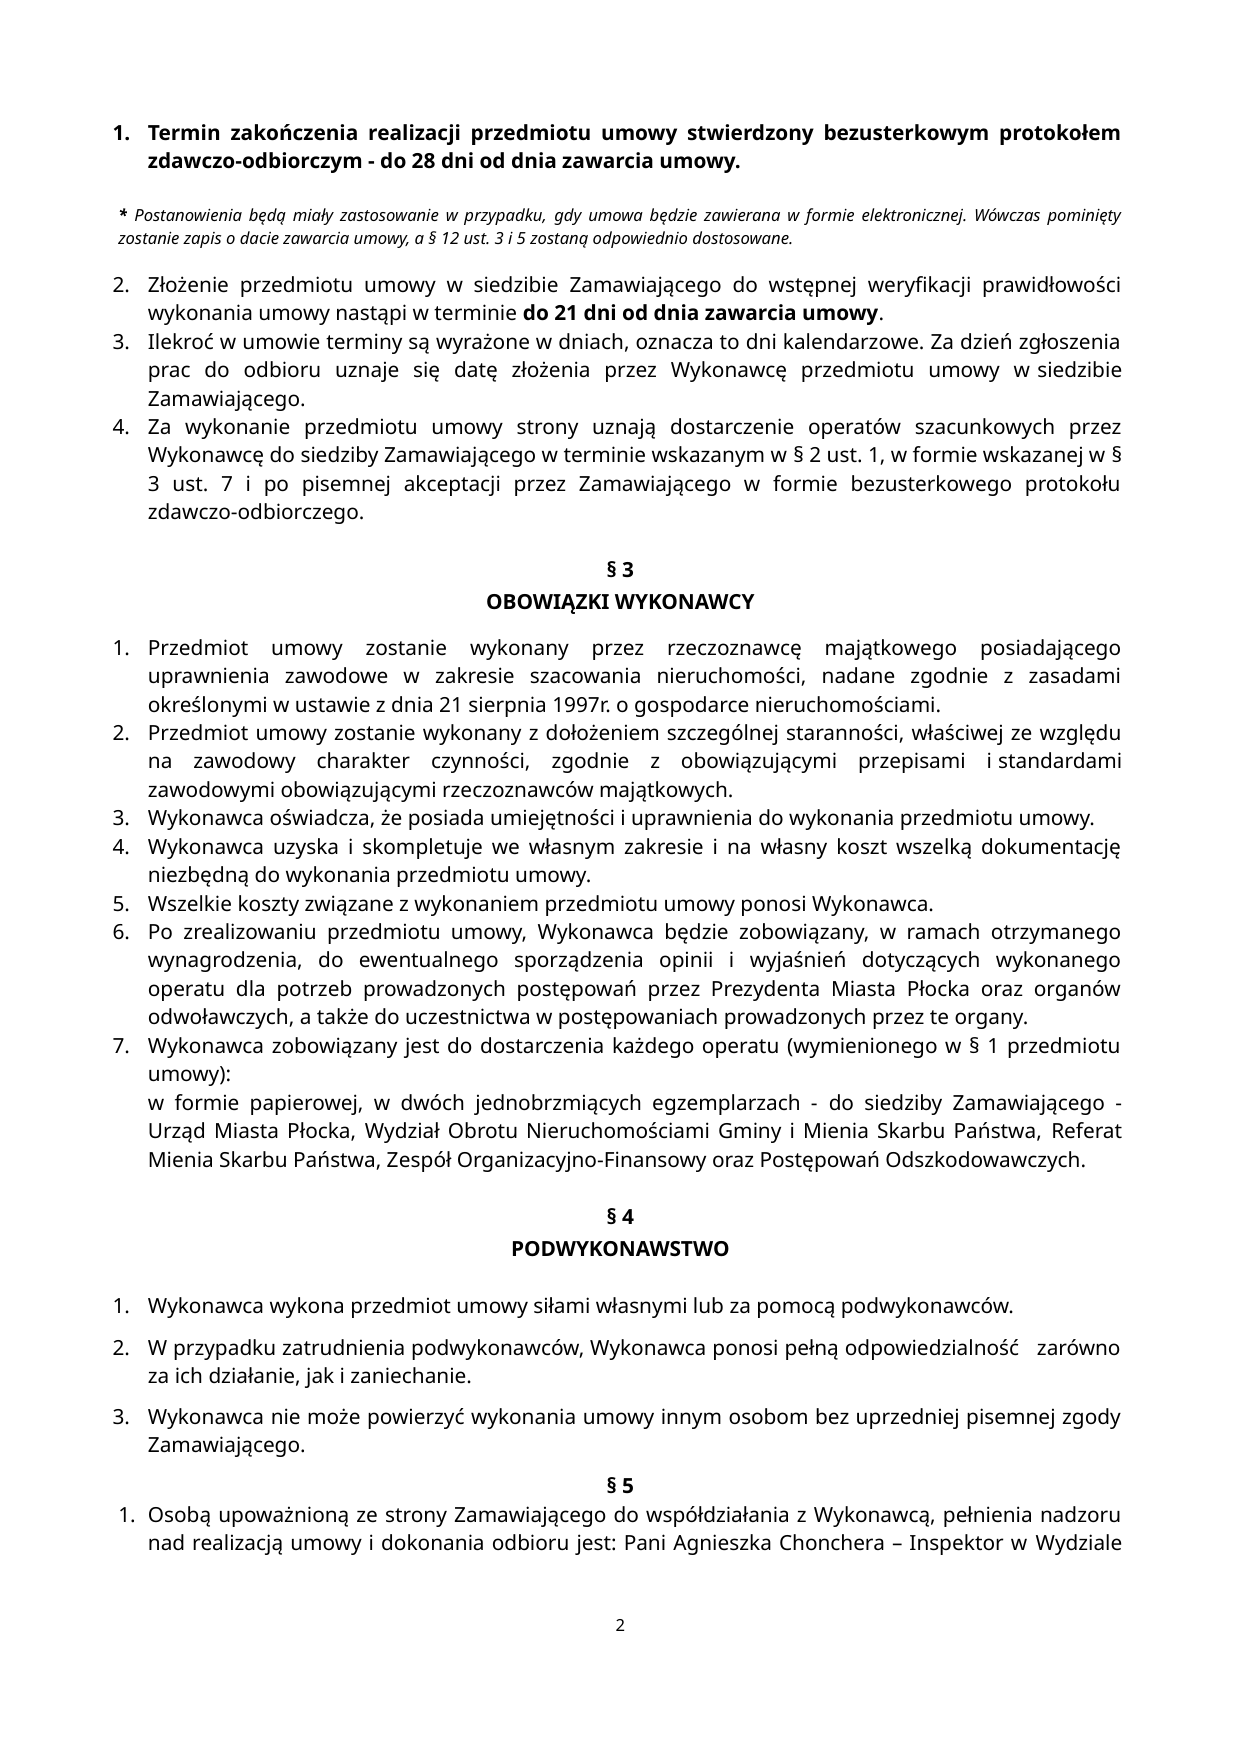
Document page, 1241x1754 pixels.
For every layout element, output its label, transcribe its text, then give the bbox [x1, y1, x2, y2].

text § 3 [118, 555, 1122, 583]
list Po zrealizowaniu przedmiotu umowy, Wykonawca będzie zobowiązany, w ramach otrzymanego wynagrodzenia, do ewentualnego sporządzenia opinii i wyjaśnień dotyczących wykonanego operatu dla potrzeb prowadzonych postępowań przez Prezydenta Miasta Płocka oraz organów odwoławczych, a także do uczestnictwa w postępowaniach prowadzonych przez te organy. [112, 917, 1122, 1031]
text § 4 [118, 1202, 1122, 1230]
list Termin zakończenia realizacji przedmiotu umowy stwierdzony bezusterkowym protokołem zdawczo-odbiorczym - do 28 dni od dnia zawarcia umowy. [112, 118, 1122, 175]
list Wykonawca wykona przedmiot umowy siłami własnymi lub za pomocą podwykonawców. [112, 1292, 1122, 1320]
list Wykonawca oświadcza, że posiada umiejętności i uprawnienia do wykonania przedmiotu umowy. [112, 803, 1122, 832]
list W przypadku zatrudnienia podwykonawców, Wykonawca ponosi pełną odpowiedzialność zarówno za ich działanie, jak i zaniechanie. [112, 1333, 1122, 1389]
text § 5 [118, 1471, 1122, 1500]
list Wykonawca uzyska i skompletuje we własnym zakresie i na własny koszt wszelką dokumentację niezbędną do wykonania przedmiotu umowy. [112, 832, 1122, 889]
list Ilekroć w umowie terminy są wyrażone w dniach, oznacza to dni kalendarzowe. Za dzień zgłoszenia prac do odbioru uznaje się datę złożenia przez Wykonawcę przedmiotu umowy w siedzibie Zamawiającego. [112, 327, 1122, 412]
list Przedmiot umowy zostanie wykonany z dołożeniem szczególnej staranności, właściwej ze względu na zawodowy charakter czynności, zgodnie z obowiązującymi przepisami i standardami zawodowymi obowiązującymi rzeczoznawców majątkowych. [112, 718, 1122, 803]
list Złożenie przedmiotu umowy w siedzibie Zamawiającego do wstępnej weryfikacji prawidłowości wykonania umowy nastąpi w terminie do 21 dni od dnia zawarcia umowy. [112, 270, 1122, 327]
list Wszelkie koszty związane z wykonaniem przedmiotu umowy ponosi Wykonawca. [112, 889, 1122, 917]
list Za wykonanie przedmiotu umowy strony uznają dostarczenie operatów szacunkowych przez Wykonawcę do siedziby Zamawiającego w terminie wskazanym w § 2 ust. 1, w formie wskazanej w § 3 ust. 7 i po pisemnej akceptacji przez Zamawiającego w formie bezusterkowego protokołu zdawczo-odbiorczego. [112, 412, 1122, 526]
text * Postanowienia będą miały zastosowanie w przypadku, gdy umowa będzie zawierana w formie elektronicznej. Wówczas pominięty zostanie zapis o dacie zawarcia umowy, a § 12 ust. 3 i 5 zostaną odpowiednio dostosowane. [118, 204, 1122, 249]
text PODWYKONAWSTWO [118, 1234, 1122, 1263]
list Wykonawca zobowiązany jest do dostarczenia każdego operatu (wymienionego w § 1 przedmiotu umowy): [112, 1031, 1122, 1088]
list Wykonawca nie może powierzyć wykonania umowy innym osobom bez uprzedniej pisemnej zgody Zamawiającego. [112, 1402, 1122, 1459]
text OBOWIĄZKI WYKONAWCY [118, 587, 1122, 616]
list Przedmiot umowy zostanie wykonany przez rzeczoznawcę majątkowego posiadającego uprawnienia zawodowe w zakresie szacowania nieruchomości, nadane zgodnie z zasadami określonymi w ustawie z dnia 21 sierpnia 1997r. o gospodarce nieruchomościami. [112, 633, 1122, 718]
list Osobą upoważnioną ze strony Zamawiającego do współdziałania z Wykonawcą, pełnienia nadzoru nad realizacją umowy i dokonania odbioru jest: Pani Agnieszka Chonchera – Inspektor w Wydziale [118, 1500, 1122, 1557]
list w formie papierowej, w dwóch jednobrzmiących egzemplarzach - do siedziby Zamawiającego - Urząd Miasta Płocka, Wydział Obrotu Nieruchomościami Gminy i Mienia Skarbu Państwa, Referat Mienia Skarbu Państwa, Zespół Organizacyjno-Finansowy oraz Postępowań Odszkodowawczych. [112, 1088, 1122, 1173]
